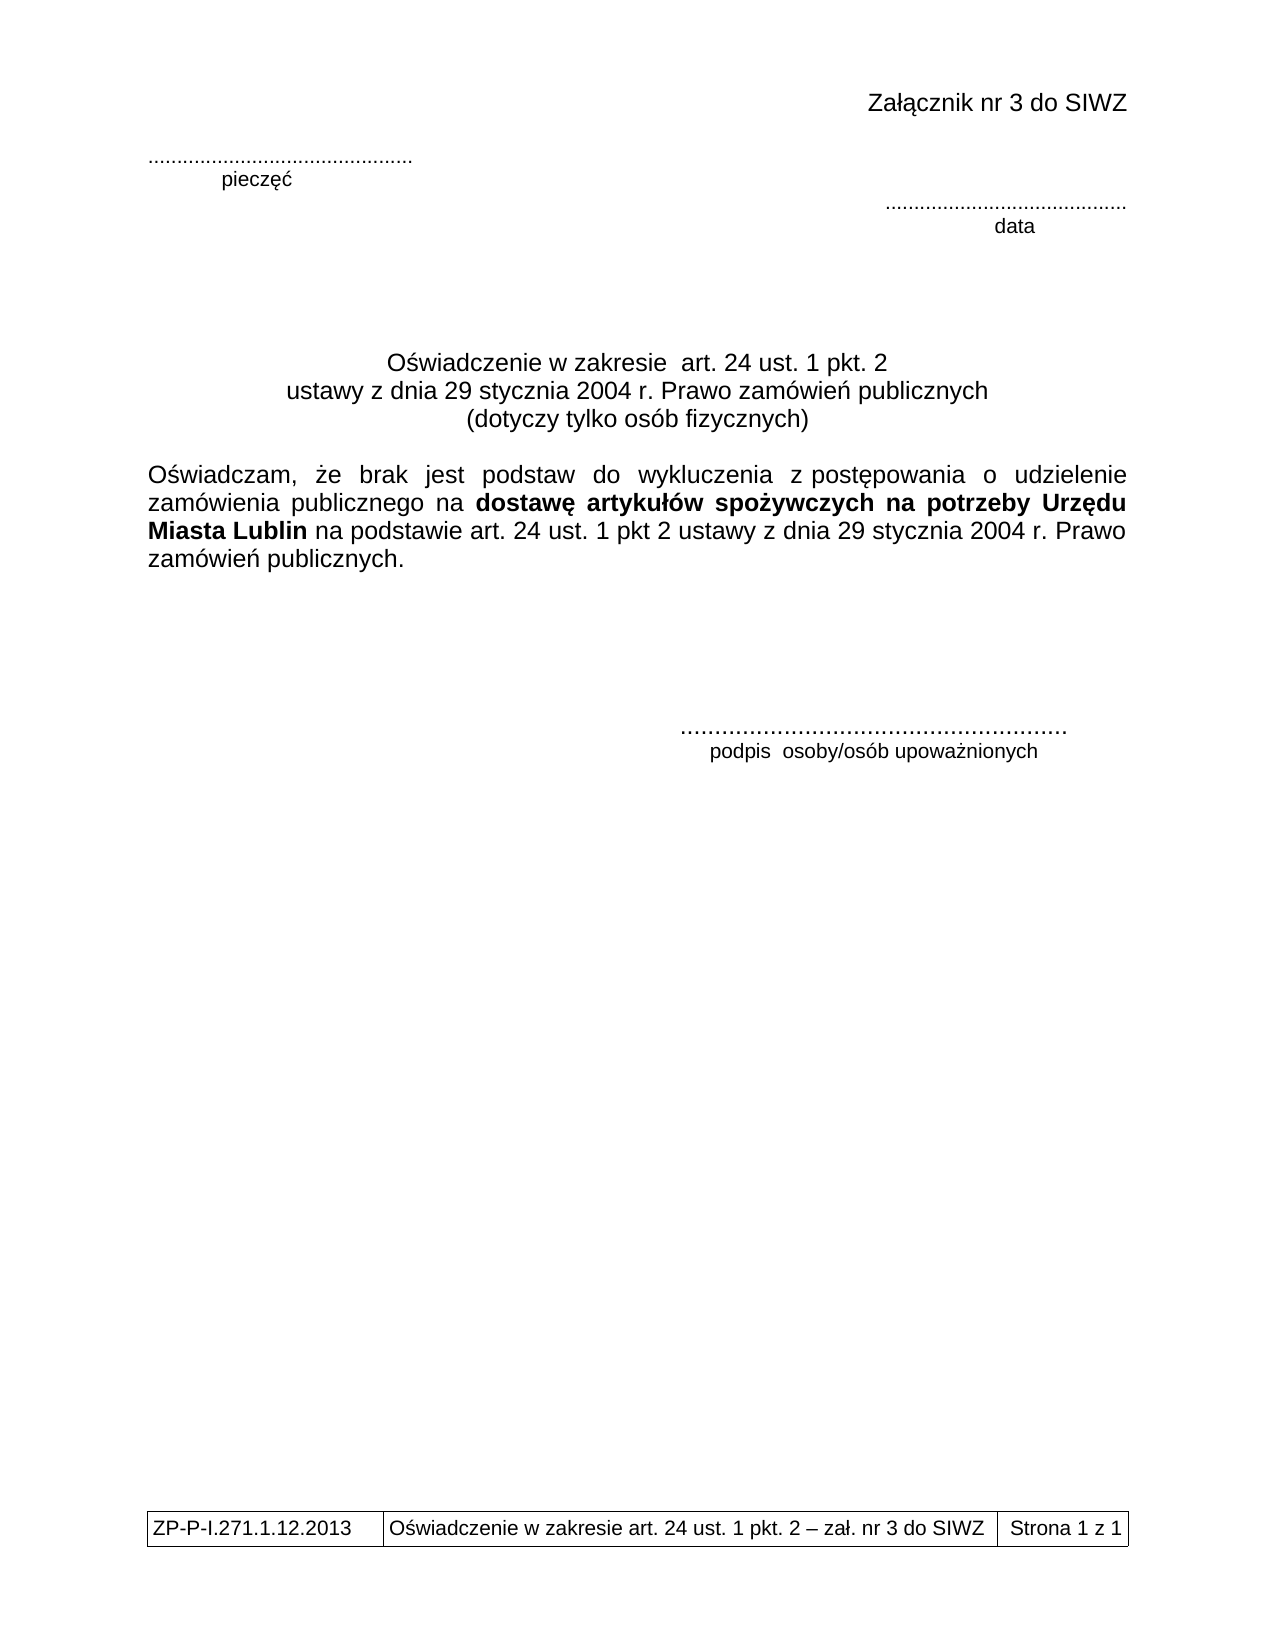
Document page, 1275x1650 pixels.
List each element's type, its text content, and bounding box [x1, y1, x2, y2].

text Oświadczam, że brak jest podstaw do wykluczenia z postępowania o udzielenie zamówienia publicznego na dostawę artykułów spożywczych na potrzeby Urzędu Miasta Lublin na podstawie art. 24 ust. 1 pkt 2 ustawy z dnia 29 stycznia 2004 r. Prawo zamówień publicznych. [148, 461, 1127, 572]
text .............................................. [148, 144, 1127, 168]
text ustawy z dnia 29 stycznia 2004 r. Prawo zamówień publicznych [148, 377, 1127, 405]
text podpis osoby/osób upoważnionych [620, 740, 1127, 763]
text .......................................... [148, 191, 1127, 214]
text (dotyczy tylko osób fizycznych) [148, 405, 1127, 433]
text Oświadczenie w zakresie art. 24 ust. 1 pkt. 2 [148, 349, 1127, 377]
text pieczęć [148, 168, 1127, 191]
text ........................................................ [620, 712, 1127, 740]
subtitle Załącznik nr 3 do SIWZ [148, 89, 1127, 117]
text data [148, 214, 1127, 237]
